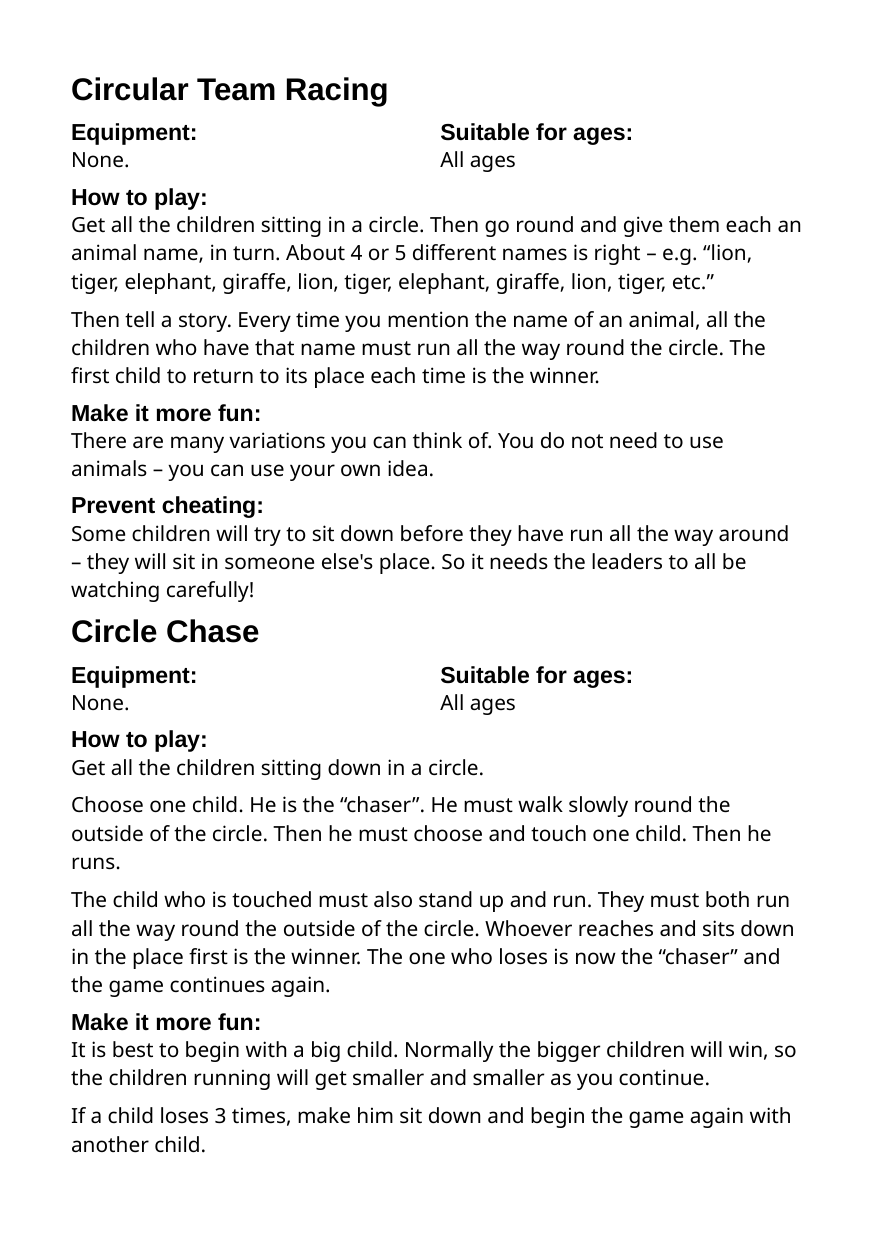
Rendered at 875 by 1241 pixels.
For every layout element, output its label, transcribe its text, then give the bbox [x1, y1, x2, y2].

subtitle Make it more fun: [71, 399, 803, 426]
text The child who is touched must also stand up and run. They must both run all the way round the outside of the circle. Whoever reaches and sits down in the place first is the winner. The one who loses is now the “chaser” and the game continues again. [71, 885, 803, 999]
subtitle Equipment: Suitable for ages: [71, 662, 803, 688]
text If a child loses 3 times, make him sit down and begin the game again with another child. [71, 1101, 803, 1158]
subtitle Circular Team Racing [71, 71, 803, 107]
text None. All ages [71, 146, 803, 174]
text Get all the children sitting in a circle. Then go round and give them each an animal name, in turn. About 4 or 5 different names is right – e.g. “lion, tiger, elephant, giraffe, lion, tiger, elephant, giraffe, lion, tiger, etc.” [71, 210, 803, 295]
text It is best to begin with a big child. Normally the bigger children will win, so the children running will get smaller and smaller as you continue. [71, 1035, 803, 1092]
subtitle Equipment: Suitable for ages: [71, 119, 803, 146]
text Then tell a story. Every time you mention the name of an animal, all the children who have that name must run all the way round the circle. The first child to return to its place each time is the winner. [71, 305, 803, 390]
subtitle How to play: [71, 183, 803, 210]
text Choose one child. He is the “chaser”. He must walk slowly round the outside of the circle. Then he must choose and touch one child. Then he runs. [71, 791, 803, 876]
subtitle Prevent cheating: [71, 492, 803, 519]
subtitle Make it more fun: [71, 1008, 803, 1035]
text There are many variations you can think of. You do not need to use animals – you can use your own idea. [71, 426, 803, 483]
text Some children will try to sit down before they have run all the way around – they will sit in someone else's place. So it needs the leaders to all be watching carefully! [71, 519, 803, 604]
text Get all the children sitting down in a circle. [71, 753, 803, 781]
subtitle Circle Chase [71, 613, 803, 649]
text None. All ages [71, 688, 803, 717]
subtitle How to play: [71, 726, 803, 753]
